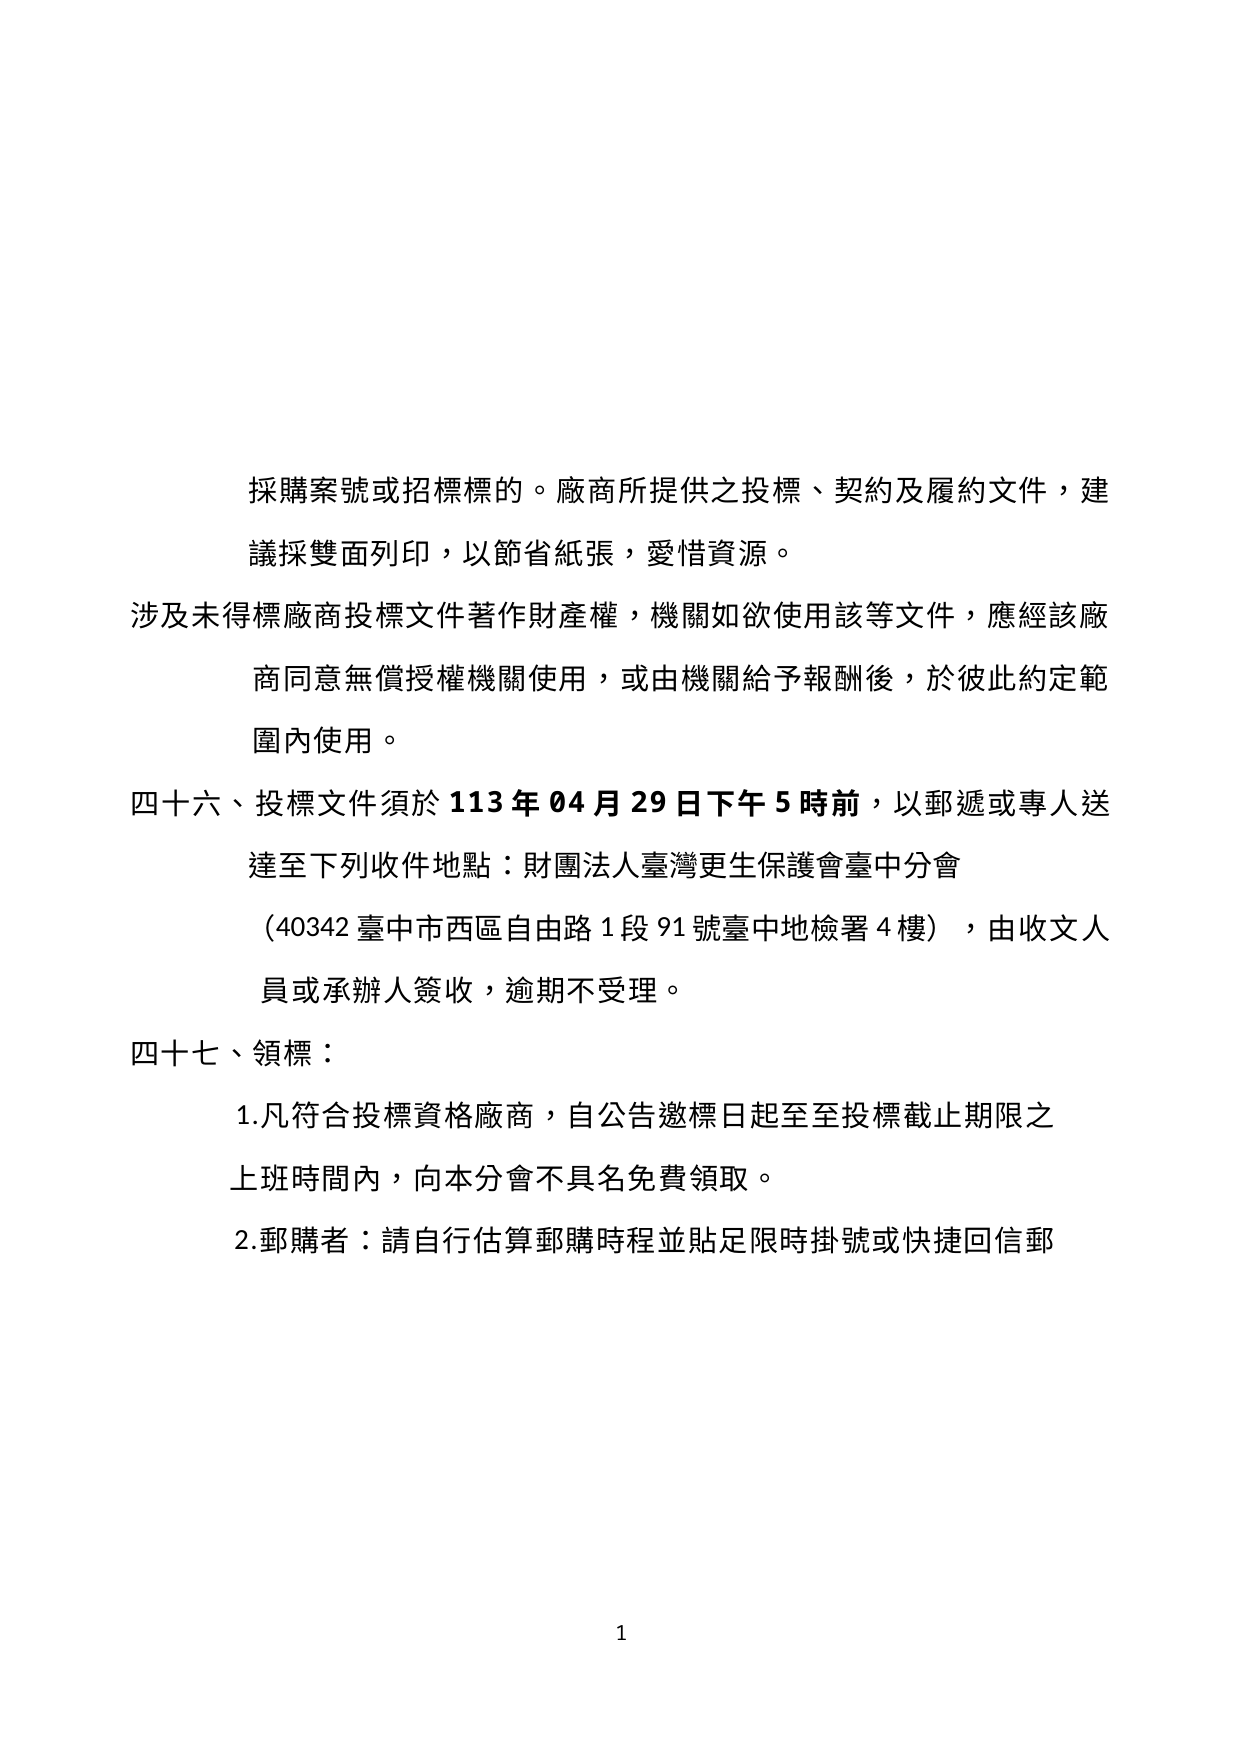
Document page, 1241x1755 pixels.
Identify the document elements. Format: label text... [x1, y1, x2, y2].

text 2.郵購者：請自行估算郵購時程並貼足限時掛號或快捷回信郵 [226, 1197, 1110, 1260]
list 涉及未得標廠商投標文件著作財產權，機關如欲使用該等文件，應經該廠商同意無償授權機關使用，或由機關給予報酬後，於彼此約定範圍內使用。 [130, 572, 1110, 760]
text 上班時間內，向本分會不具名免費領取。 [189, 1135, 1110, 1197]
text 1.凡符合投標資格廠商，自公告邀標日起至至投標截止期限之 [189, 1072, 1110, 1135]
text （40342臺中市西區自由路1段91號臺中地檢署4樓），由收文人員或承辦人簽收，逾期不受理。 [246, 885, 1110, 1010]
text 四十六、投標文件須於113年04月29日下午5時前，以郵遞或專人送達至下列收件地點：財團法人臺灣更生保護會臺中分會 [130, 760, 1110, 885]
text 四十七、領標： [130, 1010, 1110, 1072]
text 採購案號或招標標的。廠商所提供之投標、契約及履約文件，建議採雙面列印，以節省紙張，愛惜資源。 [130, 447, 1110, 572]
